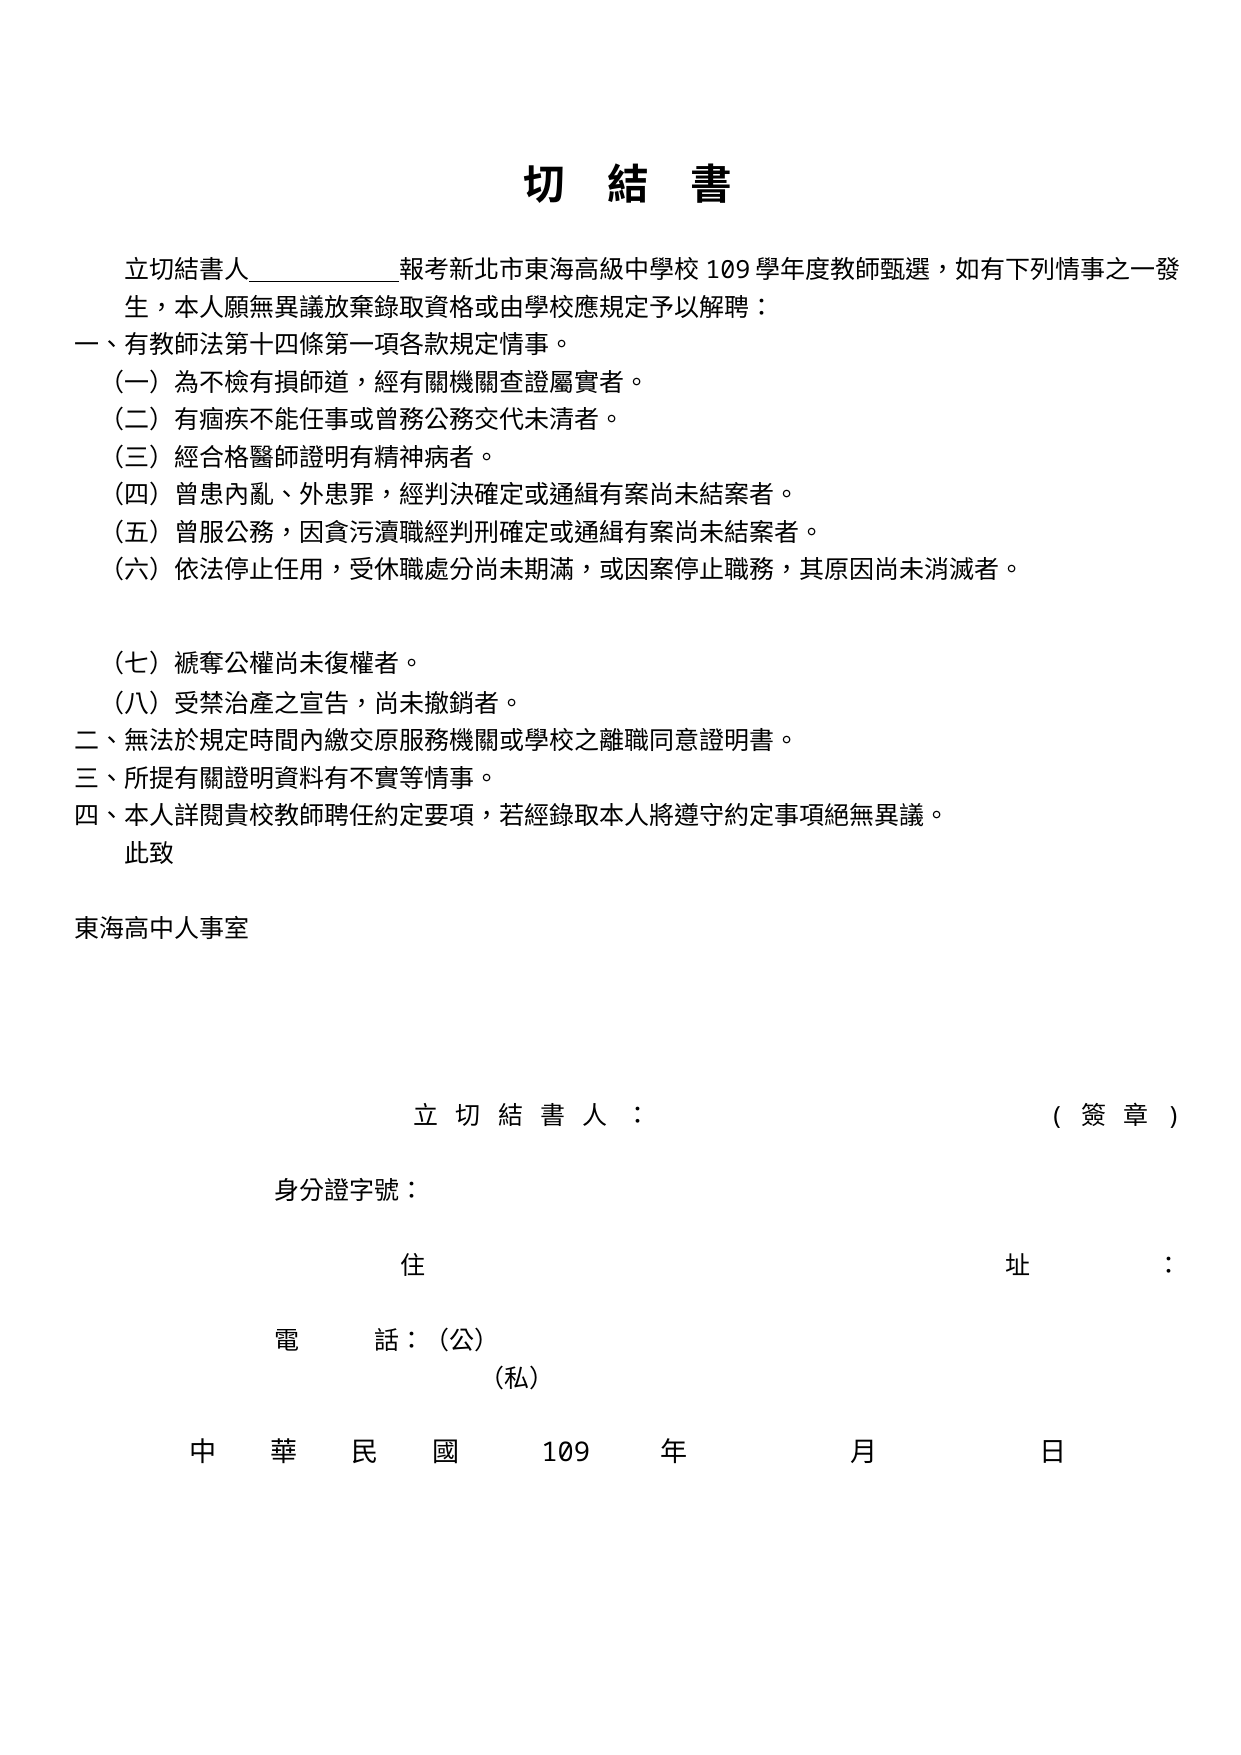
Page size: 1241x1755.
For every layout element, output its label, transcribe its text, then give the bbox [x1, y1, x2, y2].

text 立切結書人 報考新北市東海高級中學校109學年度教師甄選，如有下列情事之一發生，本人願無異議放棄錄取資格或由學校應規定予以解聘： [74, 220, 1181, 323]
text 電 話：（公） [74, 1320, 1181, 1357]
text 東海高中人事室 [74, 907, 1181, 945]
text 三、所提有關證明資料有不實等情事。 [74, 757, 1181, 795]
text 中 華 民 國 109 年 月 日 [74, 1395, 1181, 1469]
text 四、本人詳閱貴校教師聘任約定要項，若經錄取本人將遵守約定事項絕無異議。 [74, 795, 1181, 832]
text 切 結 書 [74, 170, 1181, 207]
text （三）經合格醫師證明有精神病者。 [99, 436, 1181, 473]
text （五）曾服公務，因貪污瀆職經判刑確定或通緝有案尚未結案者。 [99, 511, 1181, 548]
text 此致 [124, 832, 1181, 870]
text 二、無法於規定時間內繳交原服務機關或學校之離職同意證明書。 [74, 720, 1181, 757]
text （二）有痼疾不能任事或曾務公務交代未清者。 [99, 398, 1181, 436]
text （私） [74, 1357, 1181, 1395]
text 身分證字號： [74, 1170, 1181, 1207]
text 一、有教師法第十四條第一項各款規定情事。 [74, 323, 1181, 361]
text （四）曾患內亂、外患罪，經判決確定或通緝有案尚未結案者。 [99, 473, 1181, 511]
text （一）為不檢有損師道，經有關機關查證屬實者。 [99, 361, 1181, 398]
text 住 址： [74, 1245, 1181, 1320]
text 立切結書人： (簽章) [74, 1095, 1181, 1170]
text （六）依法停止任用，受休職處分尚未期滿，或因案停止職務，其原因尚未消滅者。 [99, 548, 1181, 586]
text （八）受禁治產之宣告，尚未撤銷者。 [99, 682, 1181, 720]
text （七）褫奪公權尚未復權者。 [74, 620, 1181, 682]
